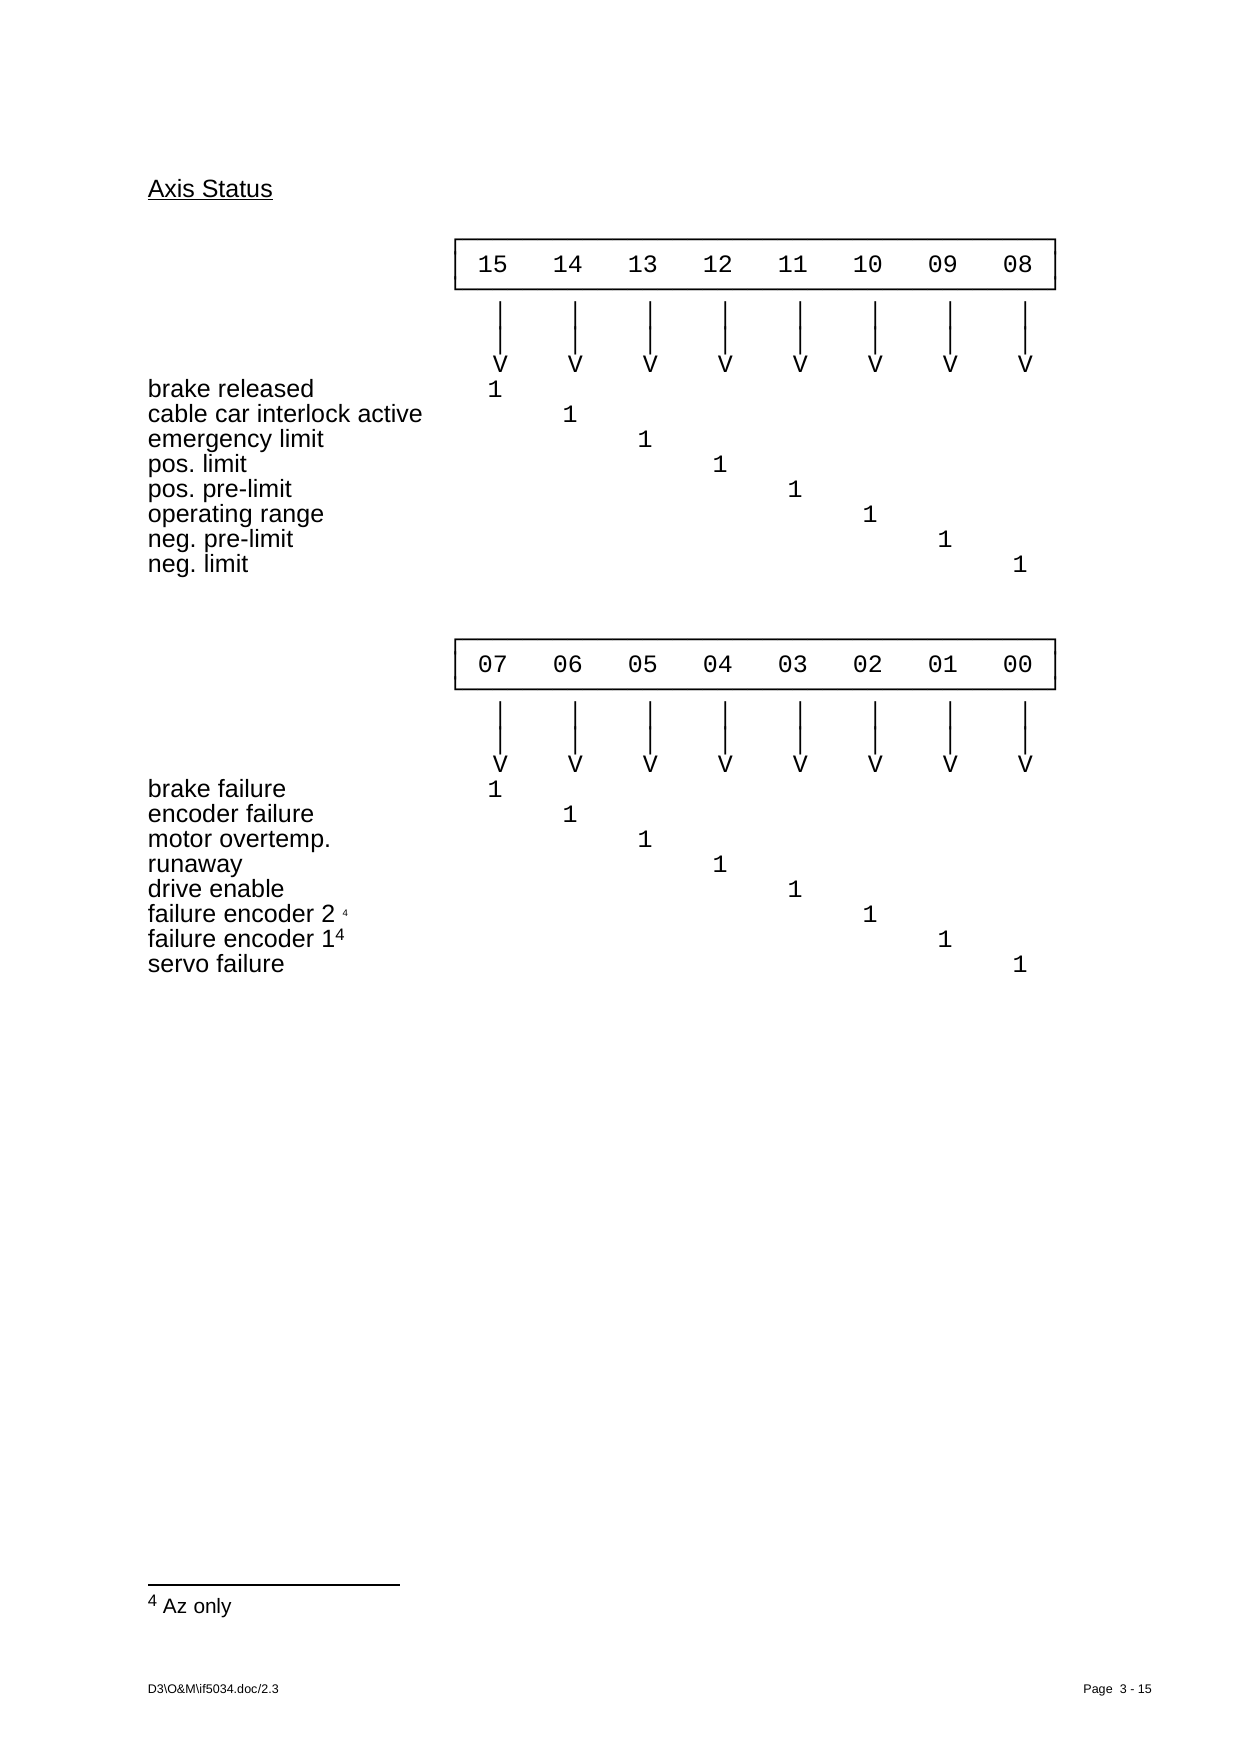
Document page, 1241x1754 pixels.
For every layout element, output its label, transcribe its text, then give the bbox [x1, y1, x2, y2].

text Az only [148, 1591, 1152, 1618]
text Axis Status [148, 177, 1152, 202]
text ┌───────────────────────────────────────┐ │ 15 14 13 12 11 10 09 08 │ └───────────────────────────────────────┘ │ │ │ │ │ │ │ │ │ │ │ │ │ │ │ │ V V V V V V V V brake released 1 cable car interlock active 1 emergency limit 1 pos. limit 1 pos. pre-limit 1 operating range 1 neg. pre-limit 1 neg. limit 1 ┌───────────────────────────────────────┐ │ 07 06 05 04 03 02 01 00 │ └───────────────────────────────────────┘ │ │ │ │ │ │ │ │ │ │ │ │ │ │ │ │ V V V V V V V V brake failure 1 encoder failure 1 motor overtemp. 1 runaway 1 drive enable 1 failure encoder 2 1 failure encoder 14 1 servo failure 1 [148, 227, 1152, 1002]
